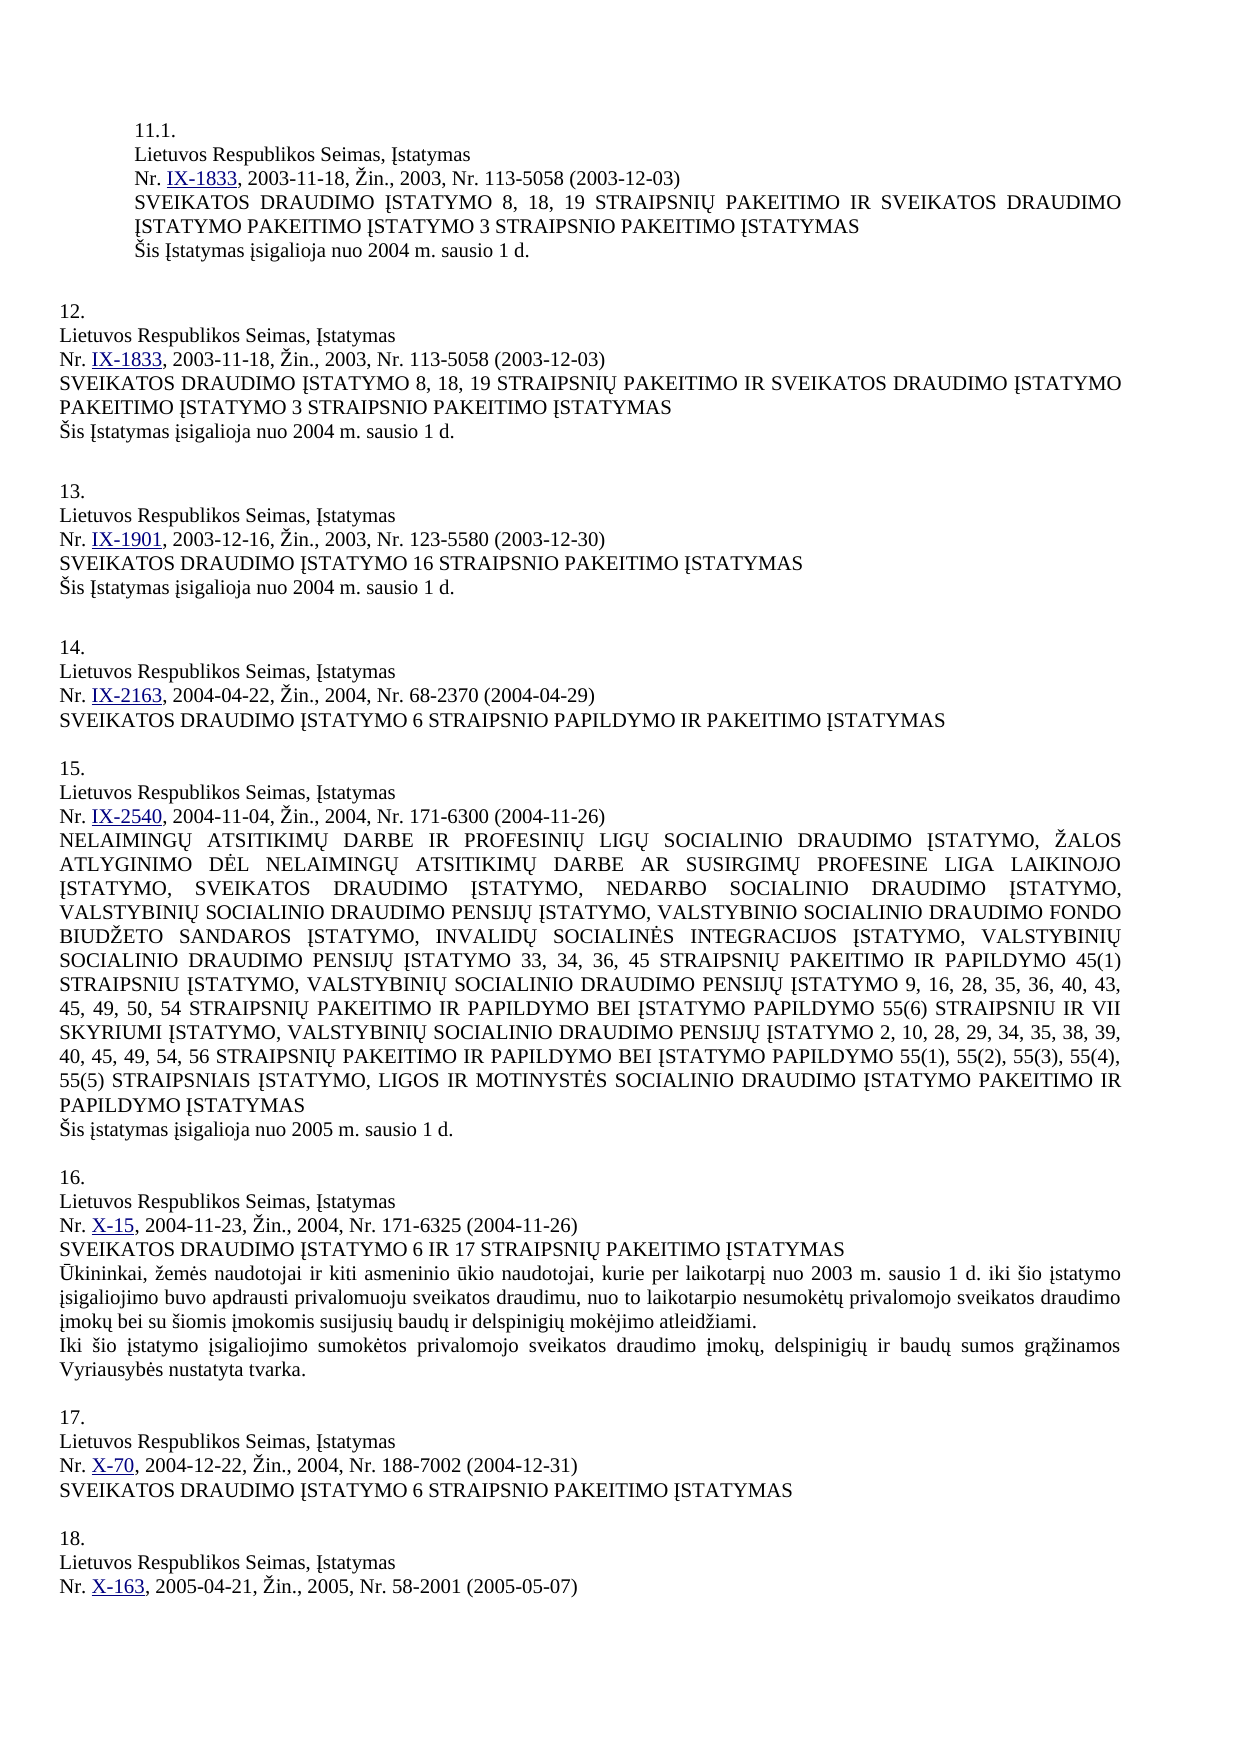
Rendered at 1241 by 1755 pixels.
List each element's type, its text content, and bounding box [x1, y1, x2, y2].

text Nr. IX-1833, 2003-11-18, Žin., 2003, Nr. 113-5058 (2003-12-03) [59, 347, 1122, 371]
subtitle SVEIKATOS DRAUDIMO ĮSTATYMO 6 STRAIPSNIO PAKEITIMO ĮSTATYMAS [59, 1477, 1122, 1502]
text Nr. X-70, 2004-12-22, Žin., 2004, Nr. 188-7002 (2004-12-31) [59, 1453, 1122, 1477]
text Iki šio įstatymo įsigaliojimo sumokėtos privalomojo sveikatos draudimo įmokų, delspinigių ir baudų sumos grąžinamos Vyriausybės nustatyta tvarka. [59, 1333, 1122, 1381]
text Šis Įstatymas įsigalioja nuo 2004 m. sausio 1 d. [59, 419, 1122, 443]
text Lietuvos Respublikos Seimas, Įstatymas [59, 503, 1122, 527]
text Nr. IX-2163, 2004-04-22, Žin., 2004, Nr. 68-2370 (2004-04-29) [59, 683, 1122, 707]
text Lietuvos Respublikos Seimas, Įstatymas [59, 780, 1122, 804]
text Šis įstatymas įsigalioja nuo 2005 m. sausio 1 d. [59, 1117, 1122, 1141]
text 15. [59, 756, 1122, 780]
text Nr. IX-2540, 2004-11-04, Žin., 2004, Nr. 171-6300 (2004-11-26) [59, 804, 1122, 828]
subtitle SVEIKATOS DRAUDIMO ĮSTATYMO 16 STRAIPSNIO PAKEITIMO ĮSTATYMAS [59, 551, 1122, 575]
text 12. [59, 298, 1122, 323]
subtitle Šis Įstatymas įsigalioja nuo 2004 m. sausio 1 d. [59, 575, 1122, 599]
text Lietuvos Respublikos Seimas, Įstatymas [59, 1429, 1122, 1453]
subtitle 11.1. [59, 118, 1122, 142]
subtitle Lietuvos Respublikos Seimas, Įstatymas [59, 142, 1122, 166]
text 16. [59, 1165, 1122, 1189]
text Šis Įstatymas įsigalioja nuo 2004 m. sausio 1 d. [59, 238, 1122, 262]
text 18. [59, 1526, 1122, 1550]
text Lietuvos Respublikos Seimas, Įstatymas [59, 659, 1122, 683]
text SVEIKATOS DRAUDIMO ĮSTATYMO 8, 18, 19 STRAIPSNIŲ PAKEITIMO IR SVEIKATOS DRAUDIMO ĮSTATYMO PAKEITIMO ĮSTATYMO 3 STRAIPSNIO PAKEITIMO ĮSTATYMAS [134, 190, 1122, 238]
text SVEIKATOS DRAUDIMO ĮSTATYMO 8, 18, 19 STRAIPSNIŲ PAKEITIMO IR SVEIKATOS DRAUDIMO ĮSTATYMO PAKEITIMO ĮSTATYMO 3 STRAIPSNIO PAKEITIMO ĮSTATYMAS [59, 371, 1122, 419]
subtitle SVEIKATOS DRAUDIMO ĮSTATYMO 6 IR 17 STRAIPSNIŲ PAKEITIMO ĮSTATYMAS [59, 1237, 1122, 1261]
text 17. [59, 1405, 1122, 1429]
text NELAIMINGŲ ATSITIKIMŲ DARBE IR PROFESINIŲ LIGŲ SOCIALINIO DRAUDIMO ĮSTATYMO, ŽALOS ATLYGINIMO DĖL NELAIMINGŲ ATSITIKIMŲ DARBE AR SUSIRGIMŲ PROFESINE LIGA LAIKINOJO ĮSTATYMO, SVEIKATOS DRAUDIMO ĮSTATYMO, NEDARBO SOCIALINIO DRAUDIMO ĮSTATYMO, VALSTYBINIŲ SOCIALINIO DRAUDIMO PENSIJŲ ĮSTATYMO, VALSTYBINIO SOCIALINIO DRAUDIMO FONDO BIUDŽETO SANDAROS ĮSTATYMO, INVALIDŲ SOCIALINĖS INTEGRACIJOS ĮSTATYMO, VALSTYBINIŲ SOCIALINIO DRAUDIMO PENSIJŲ ĮSTATYMO 33, 34, 36, 45 STRAIPSNIŲ PAKEITIMO IR PAPILDYMO 45(1) STRAIPSNIU ĮSTATYMO, VALSTYBINIŲ SOCIALINIO DRAUDIMO PENSIJŲ ĮSTATYMO 9, 16, 28, 35, 36, 40, 43, 45, 49, 50, 54 STRAIPSNIŲ PAKEITIMO IR PAPILDYMO BEI ĮSTATYMO PAPILDYMO 55(6) STRAIPSNIU IR VII SKYRIUMI ĮSTATYMO, VALSTYBINIŲ SOCIALINIO DRAUDIMO PENSIJŲ ĮSTATYMO 2, 10, 28, 29, 34, 35, 38, 39, 40, 45, 49, 54, 56 STRAIPSNIŲ PAKEITIMO IR PAPILDYMO BEI ĮSTATYMO PAPILDYMO 55(1), 55(2), 55(3), 55(4), 55(5) STRAIPSNIAIS ĮSTATYMO, LIGOS IR MOTINYSTĖS SOCIALINIO DRAUDIMO ĮSTATYMO PAKEITIMO IR PAPILDYMO ĮSTATYMAS [59, 828, 1122, 1117]
text Nr. X-163, 2005-04-21, Žin., 2005, Nr. 58-2001 (2005-05-07) [59, 1574, 1122, 1598]
subtitle SVEIKATOS DRAUDIMO ĮSTATYMO 6 STRAIPSNIO PAPILDYMO IR PAKEITIMO ĮSTATYMAS [59, 707, 1122, 732]
text 13. [59, 479, 1122, 503]
text Lietuvos Respublikos Seimas, Įstatymas [59, 1550, 1122, 1574]
text Nr. IX-1833, 2003-11-18, Žin., 2003, Nr. 113-5058 (2003-12-03) [59, 166, 1122, 190]
text 14. [59, 635, 1122, 659]
text Ūkininkai, žemės naudotojai ir kiti asmeninio ūkio naudotojai, kurie per laikotarpį nuo 2003 m. sausio 1 d. iki šio įstatymo įsigaliojimo buvo apdrausti privalomuoju sveikatos draudimu, nuo to laikotarpio nesumokėtų privalomojo sveikatos draudimo įmokų bei su šiomis įmokomis susijusių baudų ir delspinigių mokėjimo atleidžiami. [59, 1261, 1122, 1333]
text Nr. X-15, 2004-11-23, Žin., 2004, Nr. 171-6325 (2004-11-26) [59, 1213, 1122, 1237]
text Lietuvos Respublikos Seimas, Įstatymas [59, 1189, 1122, 1213]
text Lietuvos Respublikos Seimas, Įstatymas [59, 323, 1122, 347]
text Nr. IX-1901, 2003-12-16, Žin., 2003, Nr. 123-5580 (2003-12-30) [59, 527, 1122, 551]
